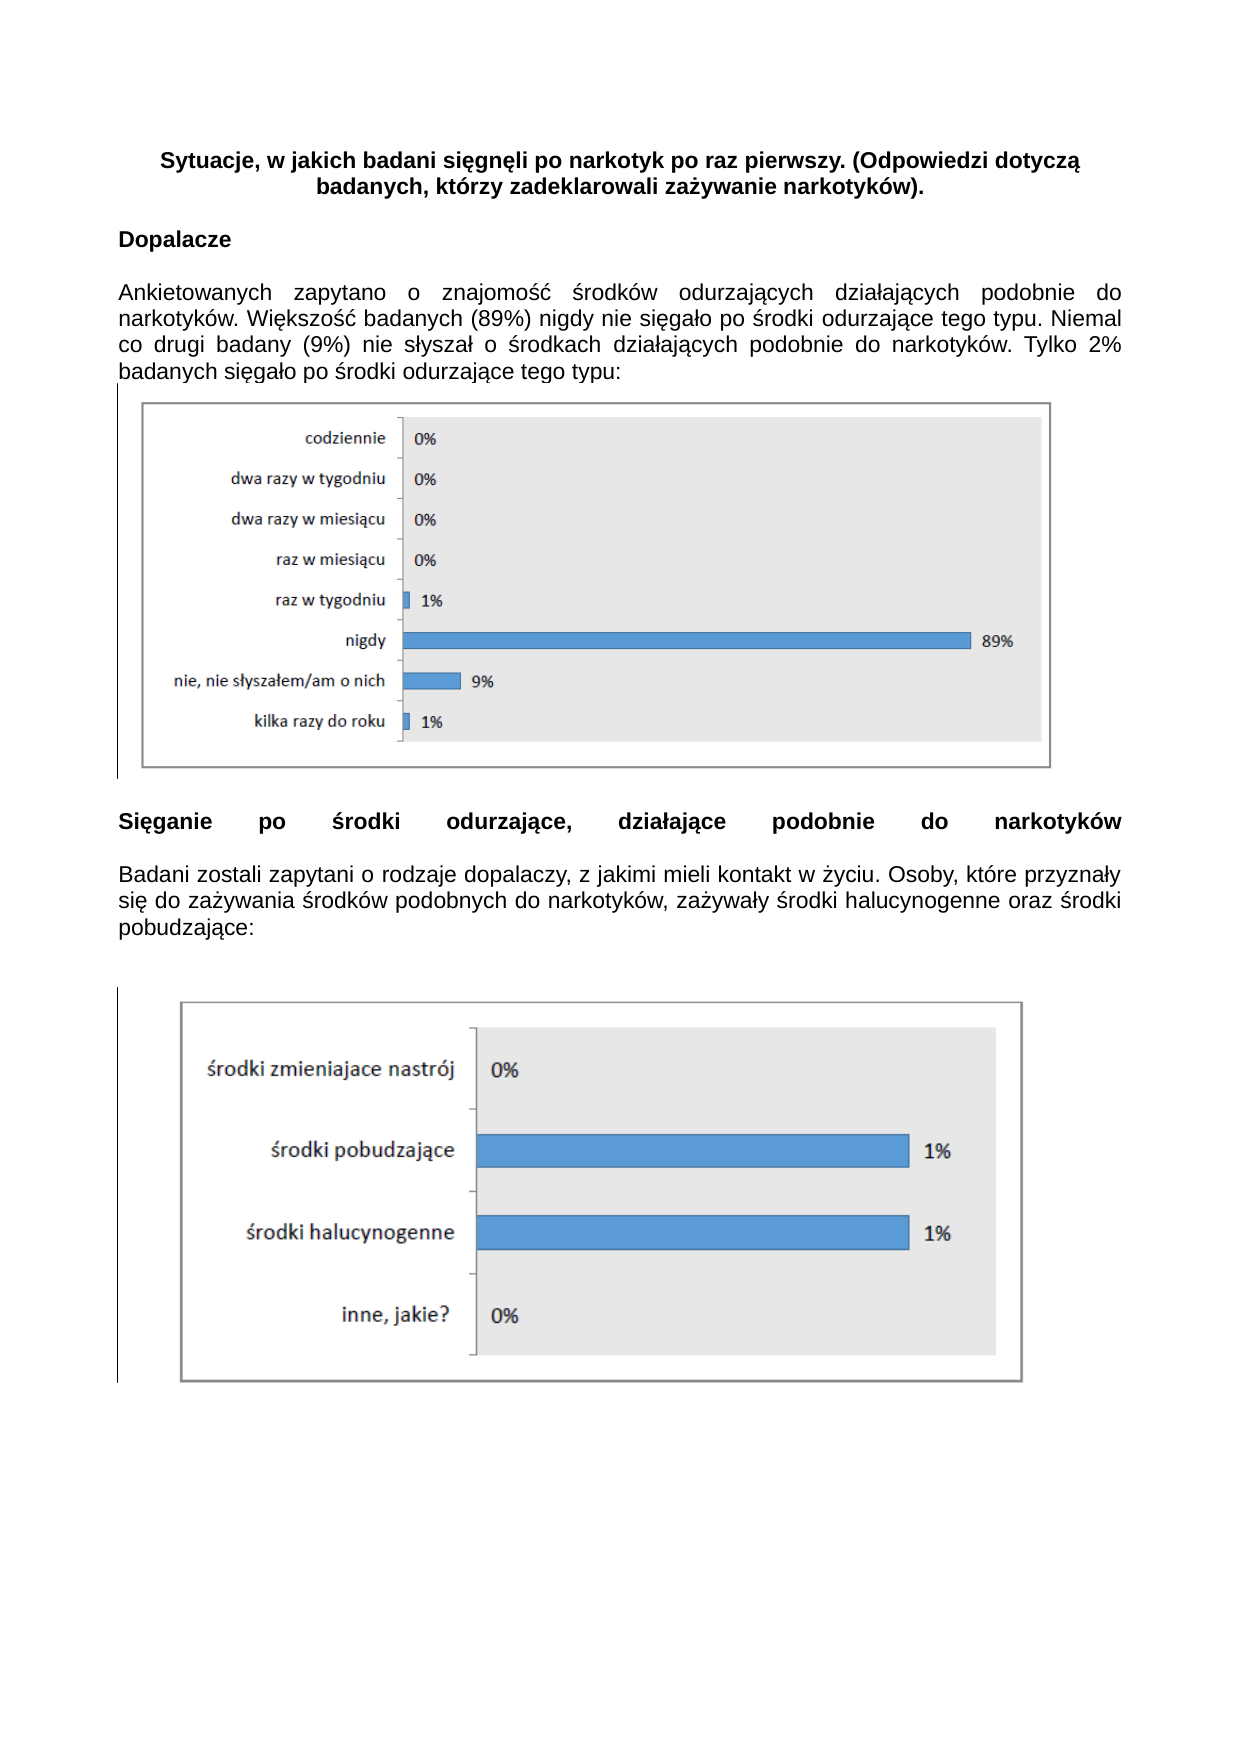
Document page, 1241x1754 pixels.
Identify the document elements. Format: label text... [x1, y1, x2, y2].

picture [118, 383, 1065, 780]
text Sięganie po środki odurzające, działające podobnie do narkotyków Badani zostali zapytani o rodzaje dopalaczy, z jakimi mieli kontakt w życiu. Osoby, które przyznały się do zażywania środków podobnych do narkotyków, zażywały środki halucynogenne oraz środki pobudzające: [118, 808, 1122, 1384]
text Sytuacje, w jakich badani sięgnęli po narkotyk po raz pierwszy. (Odpowiedzi dotyczą badanych, którzy zadeklarowali zażywanie narkotyków). [118, 147, 1122, 199]
picture [118, 987, 1065, 1384]
text Dopalacze Ankietowanych zapytano o znajomość środków odurzających działających podobnie do narkotyków. Większość badanych (89%) nigdy nie sięgało po środki odurzające tego typu. Niemal co drugi badany (9%) nie słyszał o środkach działających podobnie do narkotyków. Tylko 2% badanych sięgało po środki odurzające tego typu: [118, 226, 1122, 384]
